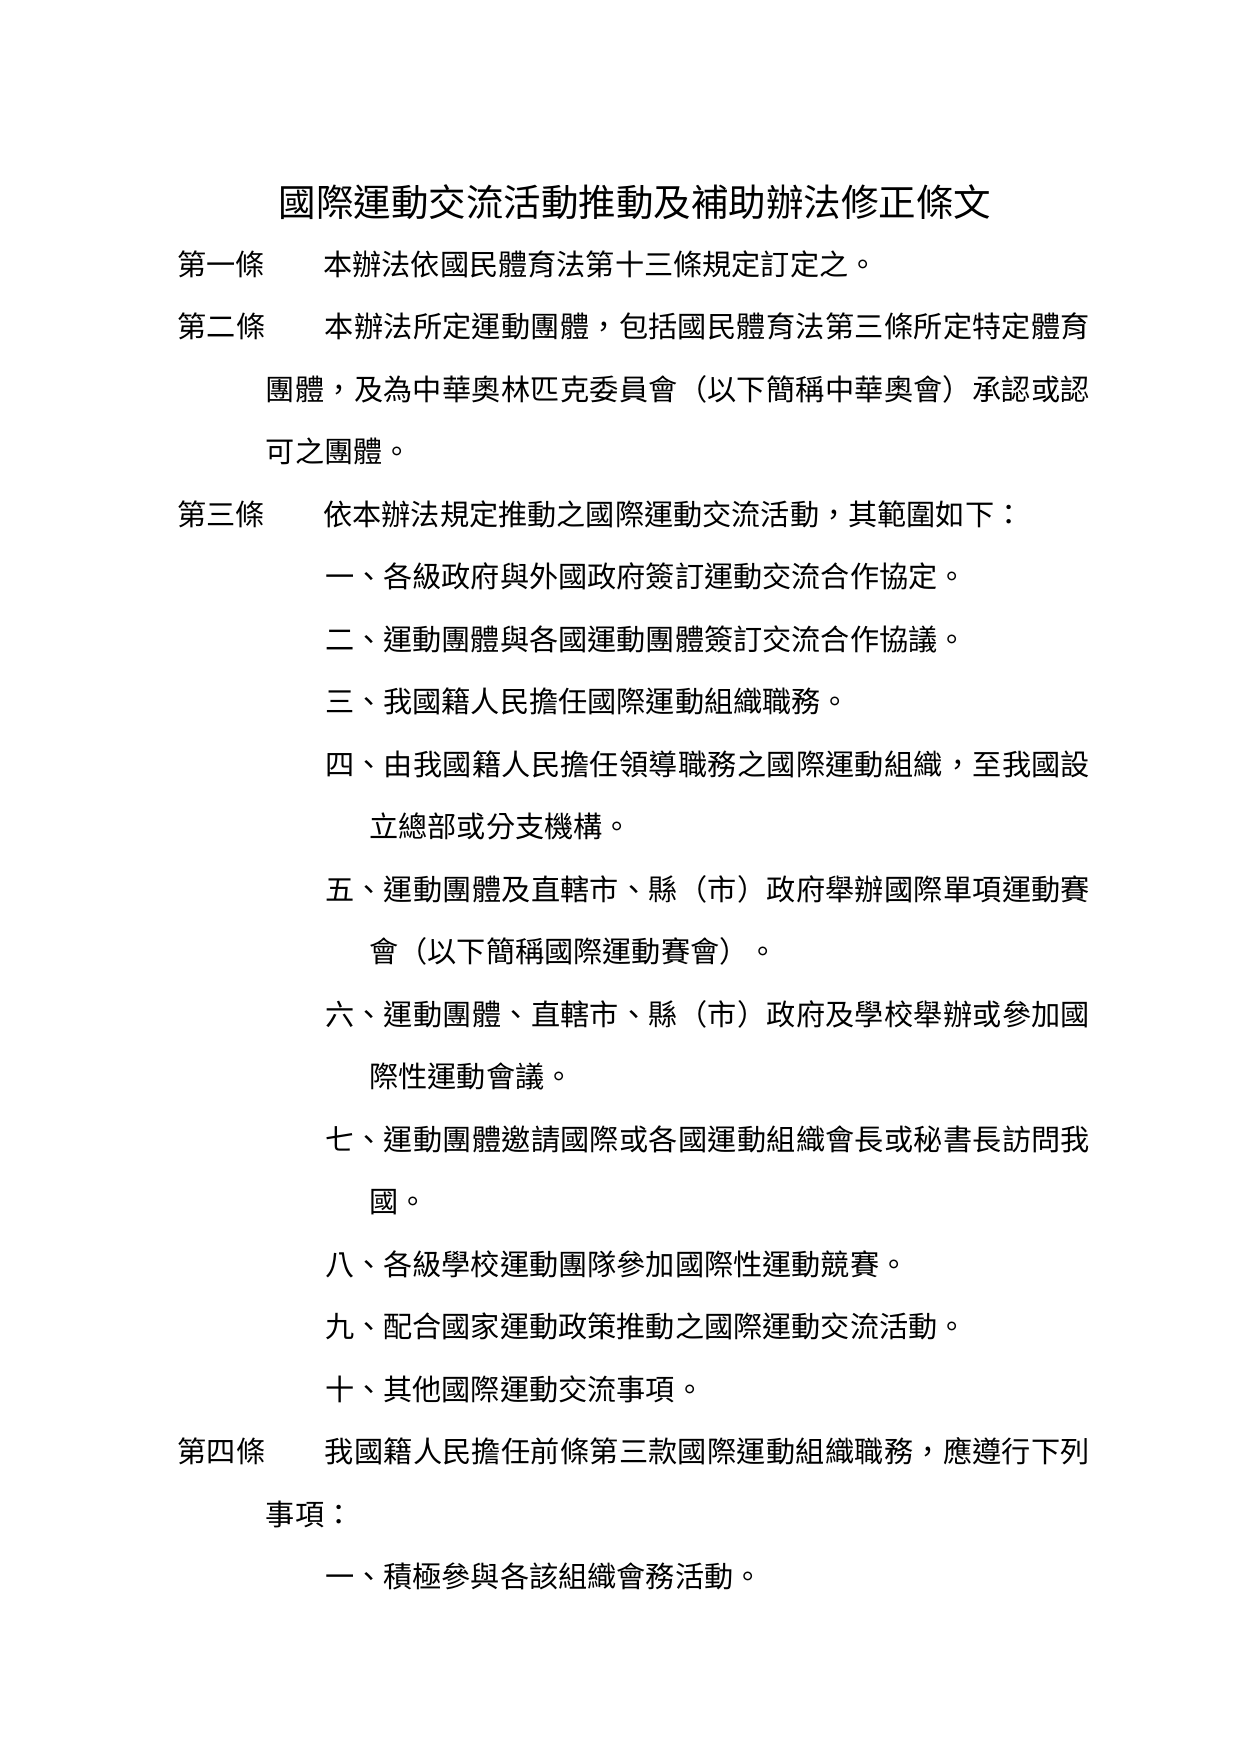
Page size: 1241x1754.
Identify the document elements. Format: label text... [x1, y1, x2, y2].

text 四、由我國籍人民擔任領導職務之國際運動組織，至我國設立總部或分支機構。 [325, 721, 1092, 846]
text 第一條 本辦法依國民體育法第十三條規定訂定之。 [177, 221, 1092, 283]
text 一、各級政府與外國政府簽訂運動交流合作協定。 [325, 533, 1092, 596]
text 七、運動團體邀請國際或各國運動組織會長或秘書長訪問我國。 [325, 1096, 1092, 1221]
text 五、運動團體及直轄市、縣（市）政府舉辦國際單項運動賽會（以下簡稱國際運動賽會）。 [325, 846, 1092, 971]
text 十、其他國際運動交流事項。 [325, 1346, 1092, 1408]
text 六、運動團體、直轄市、縣（市）政府及學校舉辦或參加國際性運動會議。 [325, 971, 1092, 1096]
text 國際運動交流活動推動及補助辦法修正條文 [177, 158, 1092, 221]
text 第二條 本辦法所定運動團體，包括國民體育法第三條所定特定體育團體，及為中華奧林匹克委員會（以下簡稱中華奧會）承認或認可之團體。 [177, 283, 1092, 471]
text 三、我國籍人民擔任國際運動組織職務。 [325, 658, 1092, 721]
text 第四條 我國籍人民擔任前條第三款國際運動組織職務，應遵行下列事項： [177, 1408, 1092, 1533]
text 八、各級學校運動團隊參加國際性運動競賽。 [325, 1221, 1092, 1283]
text 第三條 依本辦法規定推動之國際運動交流活動，其範圍如下： [177, 471, 1092, 533]
text 一、積極參與各該組織會務活動。 [325, 1533, 1092, 1596]
text 九、配合國家運動政策推動之國際運動交流活動。 [325, 1283, 1092, 1346]
text 二、運動團體與各國運動團體簽訂交流合作協議。 [325, 596, 1092, 658]
